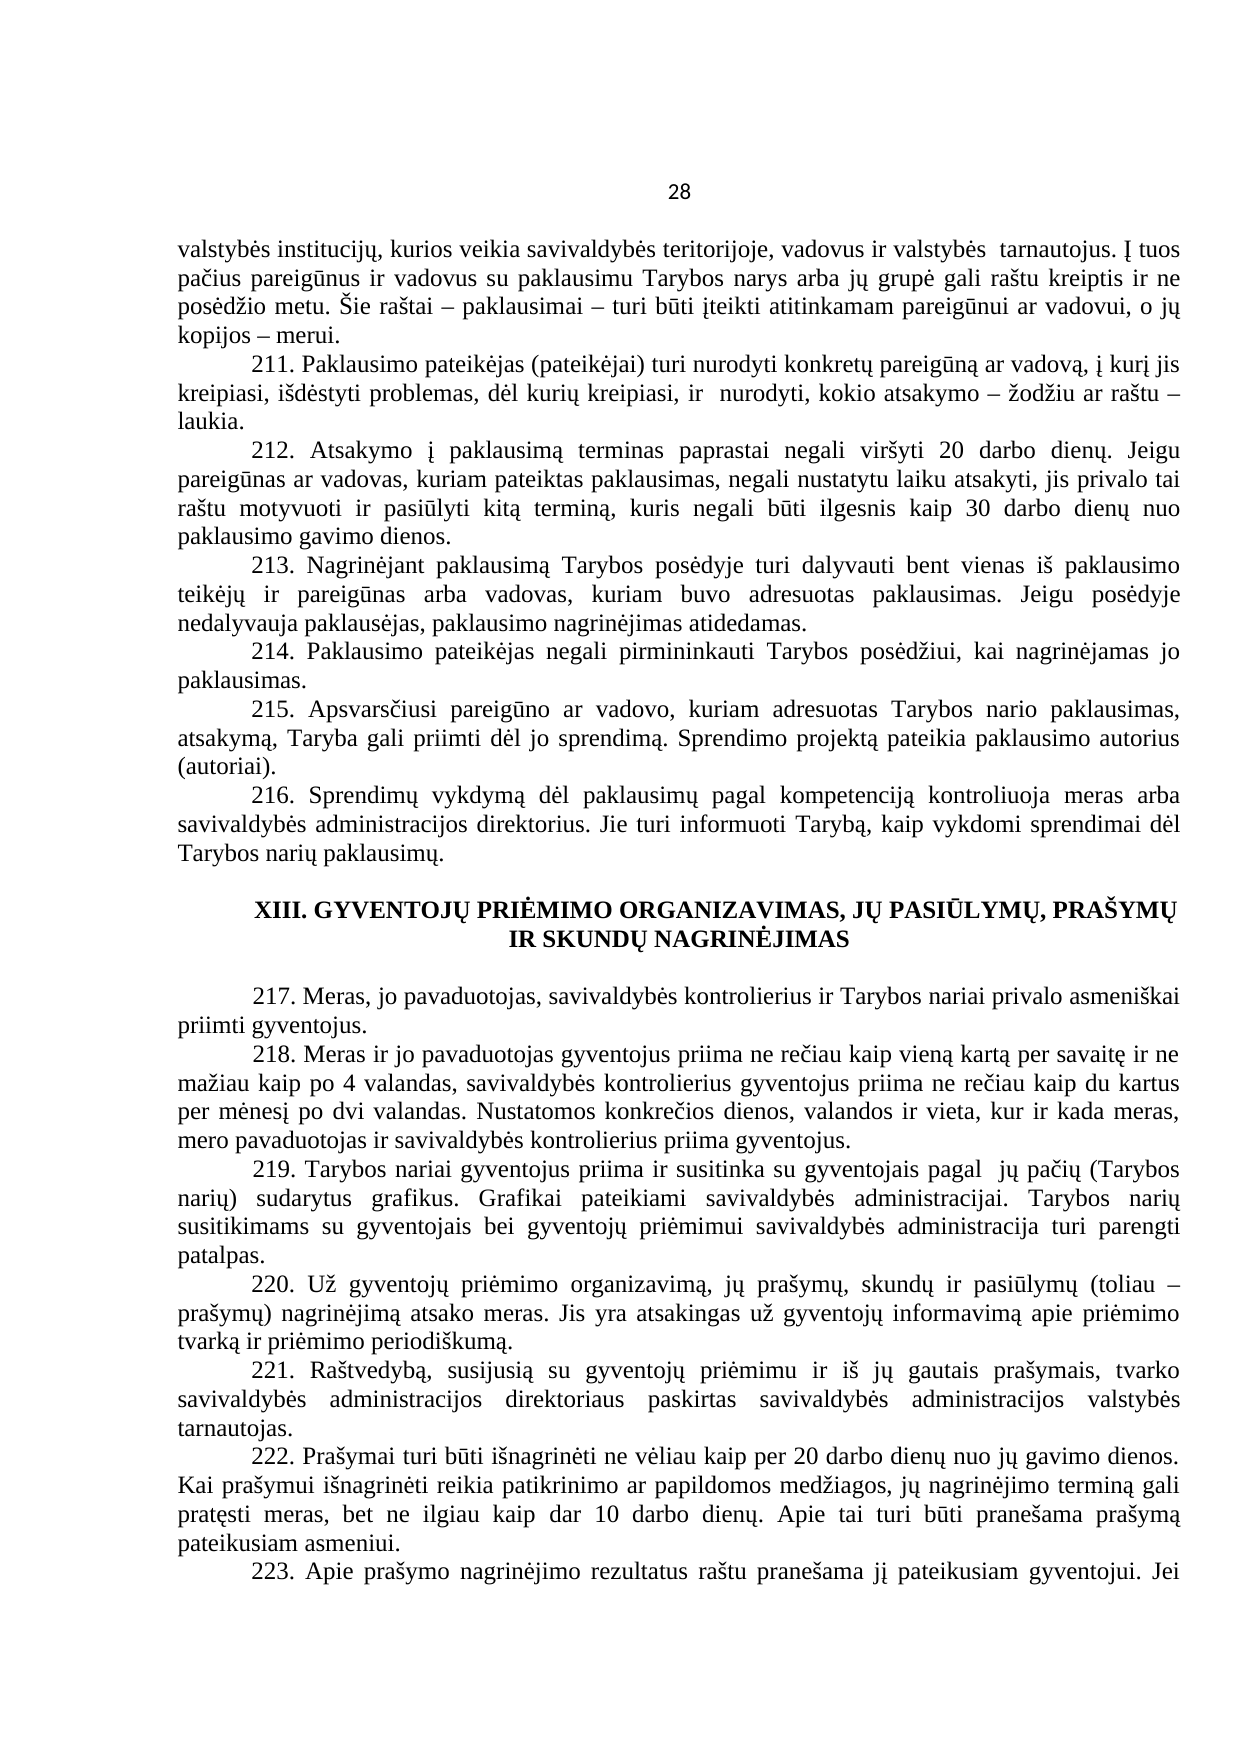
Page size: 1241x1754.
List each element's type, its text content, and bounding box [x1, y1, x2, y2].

text 222. Prašymai turi būti išnagrinėti ne vėliau kaip per 20 darbo dienų nuo jų gavimo dienos. Kai prašymui išnagrinėti reikia patikrinimo ar papildomos medžiagos, jų nagrinėjimo terminą gali pratęsti meras, bet ne ilgiau kaip dar 10 darbo dienų. Apie tai turi būti pranešama prašymą pateikusiam asmeniui. [177, 1441, 1181, 1556]
text 220. Už gyventojų priėmimo organizavimą, jų prašymų, skundų ir pasiūlymų (toliau – prašymų) nagrinėjimą atsako meras. Jis yra atsakingas už gyventojų informavimą apie priėmimo tvarką ir priėmimo periodiškumą. [177, 1269, 1181, 1355]
text 221. Raštvedybą, susijusią su gyventojų priėmimu ir iš jų gautais prašymais, tvarko savivaldybės administracijos direktoriaus paskirtas savivaldybės administracijos valstybės tarnautojas. [177, 1355, 1181, 1441]
text 211. Paklausimo pateikėjas (pateikėjai) turi nurodyti konkretų pareigūną ar vadovą, į kurį jis kreipiasi, išdėstyti problemas, dėl kurių kreipiasi, ir nurodyti, kokio atsakymo – žodžiu ar raštu – laukia. [177, 349, 1181, 435]
text 214. Paklausimo pateikėjas negali pirmininkauti Tarybos posėdžiui, kai nagrinėjamas jo paklausimas. [177, 636, 1181, 694]
text 219. Tarybos nariai gyventojus priima ir susitinka su gyventojais pagal jų pačių (Tarybos narių) sudarytus grafikus. Grafikai pateikiami savivaldybės administracijai. Tarybos narių susitikimams su gyventojais bei gyventojų priėmimui savivaldybės administracija turi parengti patalpas. [177, 1154, 1181, 1269]
text 218. Meras ir jo pavaduotojas gyventojus priima ne rečiau kaip vieną kartą per savaitę ir ne mažiau kaip po 4 valandas, savivaldybės kontrolierius gyventojus priima ne rečiau kaip du kartus per mėnesį po dvi valandas. Nustatomos konkrečios dienos, valandos ir vieta, kur ir kada meras, mero pavaduotojas ir savivaldybės kontrolierius priima gyventojus. [177, 1039, 1181, 1154]
text valstybės institucijų, kurios veikia savivaldybės teritorijoje, vadovus ir valstybės tarnautojus. Į tuos pačius pareigūnus ir vadovus su paklausimu Tarybos narys arba jų grupė gali raštu kreiptis ir ne posėdžio metu. Šie raštai – paklausimai – turi būti įteikti atitinkamam pareigūnui ar vadovui, o jų kopijos – merui. [177, 234, 1181, 349]
text 212. Atsakymo į paklausimą terminas paprastai negali viršyti 20 darbo dienų. Jeigu pareigūnas ar vadovas, kuriam pateiktas paklausimas, negali nustatytu laiku atsakyti, jis privalo tai raštu motyvuoti ir pasiūlyti kitą terminą, kuris negali būti ilgesnis kaip 30 darbo dienų nuo paklausimo gavimo dienos. [177, 435, 1181, 550]
text 217. Meras, jo pavaduotojas, savivaldybės kontrolierius ir Tarybos nariai privalo asmeniškai priimti gyventojus. [177, 981, 1181, 1039]
text XIII. GYVENTOJŲ PRIĖMIMO ORGANIZAVIMAS, JŲ PASIŪLYMŲ, PRAŠYMŲ IR SKUNDŲ NAGRINĖJIMAS [177, 895, 1181, 953]
text 215. Apsvarsčiusi pareigūno ar vadovo, kuriam adresuotas Tarybos nario paklausimas, atsakymą, Taryba gali priimti dėl jo sprendimą. Sprendimo projektą pateikia paklausimo autorius (autoriai). [177, 694, 1181, 780]
text 213. Nagrinėjant paklausimą Tarybos posėdyje turi dalyvauti bent vienas iš paklausimo teikėjų ir pareigūnas arba vadovas, kuriam buvo adresuotas paklausimas. Jeigu posėdyje nedalyvauja paklausėjas, paklausimo nagrinėjimas atidedamas. [177, 550, 1181, 636]
text 216. Sprendimų vykdymą dėl paklausimų pagal kompetenciją kontroliuoja meras arba savivaldybės administracijos direktorius. Jie turi informuoti Tarybą, kaip vykdomi sprendimai dėl Tarybos narių paklausimų. [177, 780, 1181, 866]
text 223. Apie prašymo nagrinėjimo rezultatus raštu pranešama jį pateikusiam gyventojui. Jei [177, 1556, 1181, 1585]
